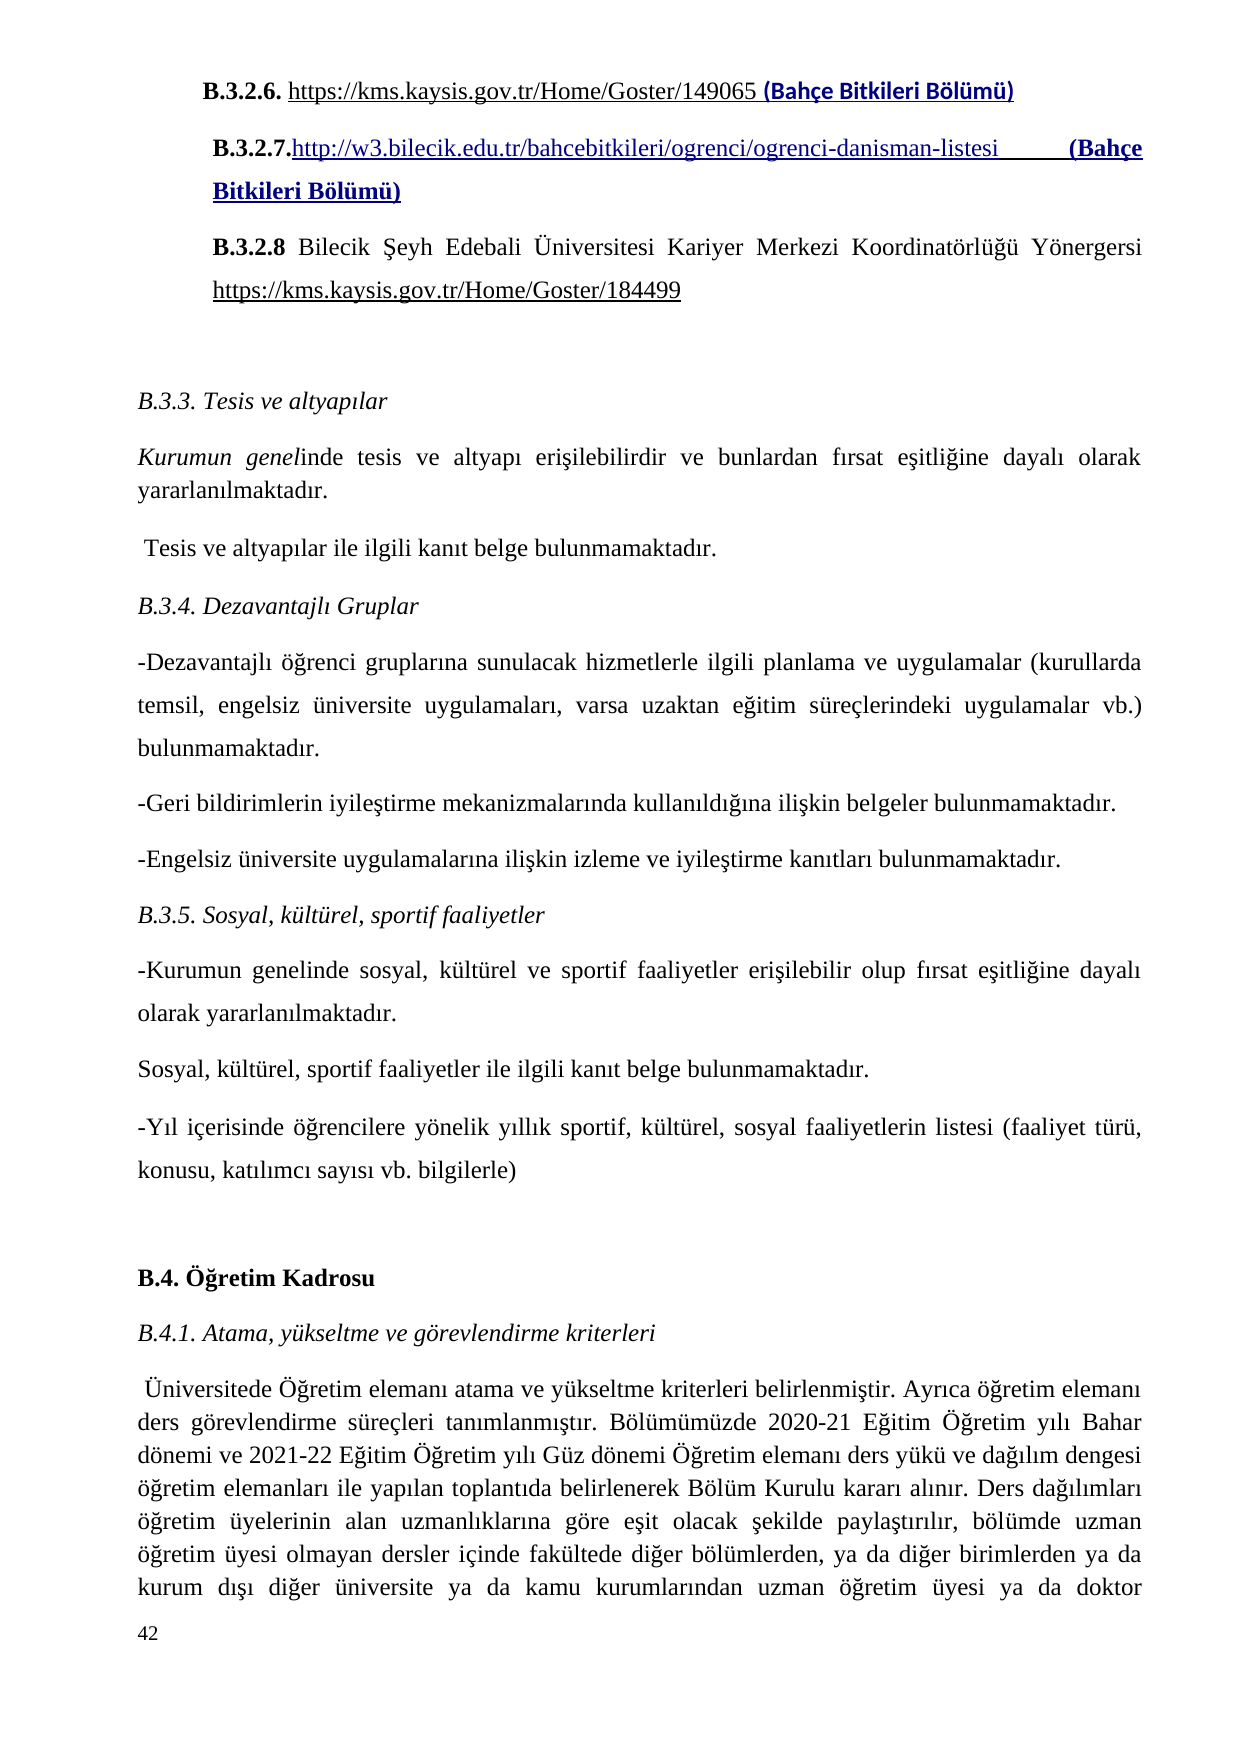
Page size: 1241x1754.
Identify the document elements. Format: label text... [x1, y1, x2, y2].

text -Geri bildirimlerin iyileştirme mekanizmalarında kullanıldığına ilişkin belgeler bulunmamaktadır. [137, 788, 1142, 817]
text B.4.1. Atama, yükseltme ve görevlendirme kriterleri [137, 1318, 1142, 1347]
text -Yıl içerisinde öğrencilere yönelik yıllık sportif, kültürel, sosyal faaliyetlerin listesi (faaliyet türü, konusu, katılımcı sayısı vb. bilgilerle) [137, 1112, 1142, 1184]
text B.4. Öğretim Kadrosu [137, 1263, 1142, 1292]
text B.3.2.8 Bilecik Şeyh Edebali Üniversitesi Kariyer Merkezi Koordinatörlüğü Yönergersi https://kms.kaysis.gov.tr/Home/Goster/184499 [212, 232, 1142, 304]
text B.3.3. Tesis ve altyapılar [137, 386, 1142, 415]
text B.3.2.6. https://kms.kaysis.gov.tr/Home/Goster/149065 (Bahçe Bitkileri Bölümü) [137, 75, 1142, 106]
text Sosyal, kültürel, sportif faaliyetler ile ilgili kanıt belge bulunmamaktadır. [137, 1054, 1142, 1083]
text -Kurumun genelinde sosyal, kültürel ve sportif faaliyetler erişilebilir olup fırsat eşitliğine dayalı olarak yararlanılmaktadır. [137, 955, 1142, 1027]
text Tesis ve altyapılar ile ilgili kanıt belge bulunmamaktadır. [137, 533, 1142, 562]
text -Engelsiz üniversite uygulamalarına ilişkin izleme ve iyileştirme kanıtları bulunmamaktadır. [137, 844, 1142, 873]
text B.3.2.7.http://w3.bilecik.edu.tr/bahcebitkileri/ogrenci/ogrenci-danisman-listesi (Bahçe Bitkileri Bölümü) [212, 133, 1142, 205]
text Üniversitede Öğretim elemanı atama ve yükseltme kriterleri belirlenmiştir. Ayrıca öğretim elemanı ders görevlendirme süreçleri tanımlanmıştır. Bölümümüzde 2020-21 Eğitim Öğretim yılı Bahar dönemi ve 2021-22 Eğitim Öğretim yılı Güz dönemi Öğretim elemanı ders yükü ve dağılım dengesi öğretim elemanları ile yapılan toplantıda belirlenerek Bölüm Kurulu kararı alınır. Ders dağılımları öğretim üyelerinin alan uzmanlıklarına göre eşit olacak şekilde paylaştırılır, bölümde uzman öğretim üyesi olmayan dersler içinde fakültede diğer bölümlerden, ya da diğer birimlerden ya da kurum dışı diğer üniversite ya da kamu kurumlarından uzman öğretim üyesi ya da doktor [137, 1374, 1142, 1601]
text -Dezavantajlı öğrenci gruplarına sunulacak hizmetlerle ilgili planlama ve uygulamalar (kurullarda temsil, engelsiz üniversite uygulamaları, varsa uzaktan eğitim süreçlerindeki uygulamalar vb.) bulunmamaktadır. [137, 647, 1142, 762]
text Kurumun genelinde tesis ve altyapı erişilebilirdir ve bunlardan fırsat eşitliğine dayalı olarak yararlanılmaktadır. [137, 442, 1142, 504]
text B.3.5. Sosyal, kültürel, sportif faaliyetler [137, 900, 1142, 928]
text B.3.4. Dezavantajlı Gruplar [137, 591, 1142, 620]
